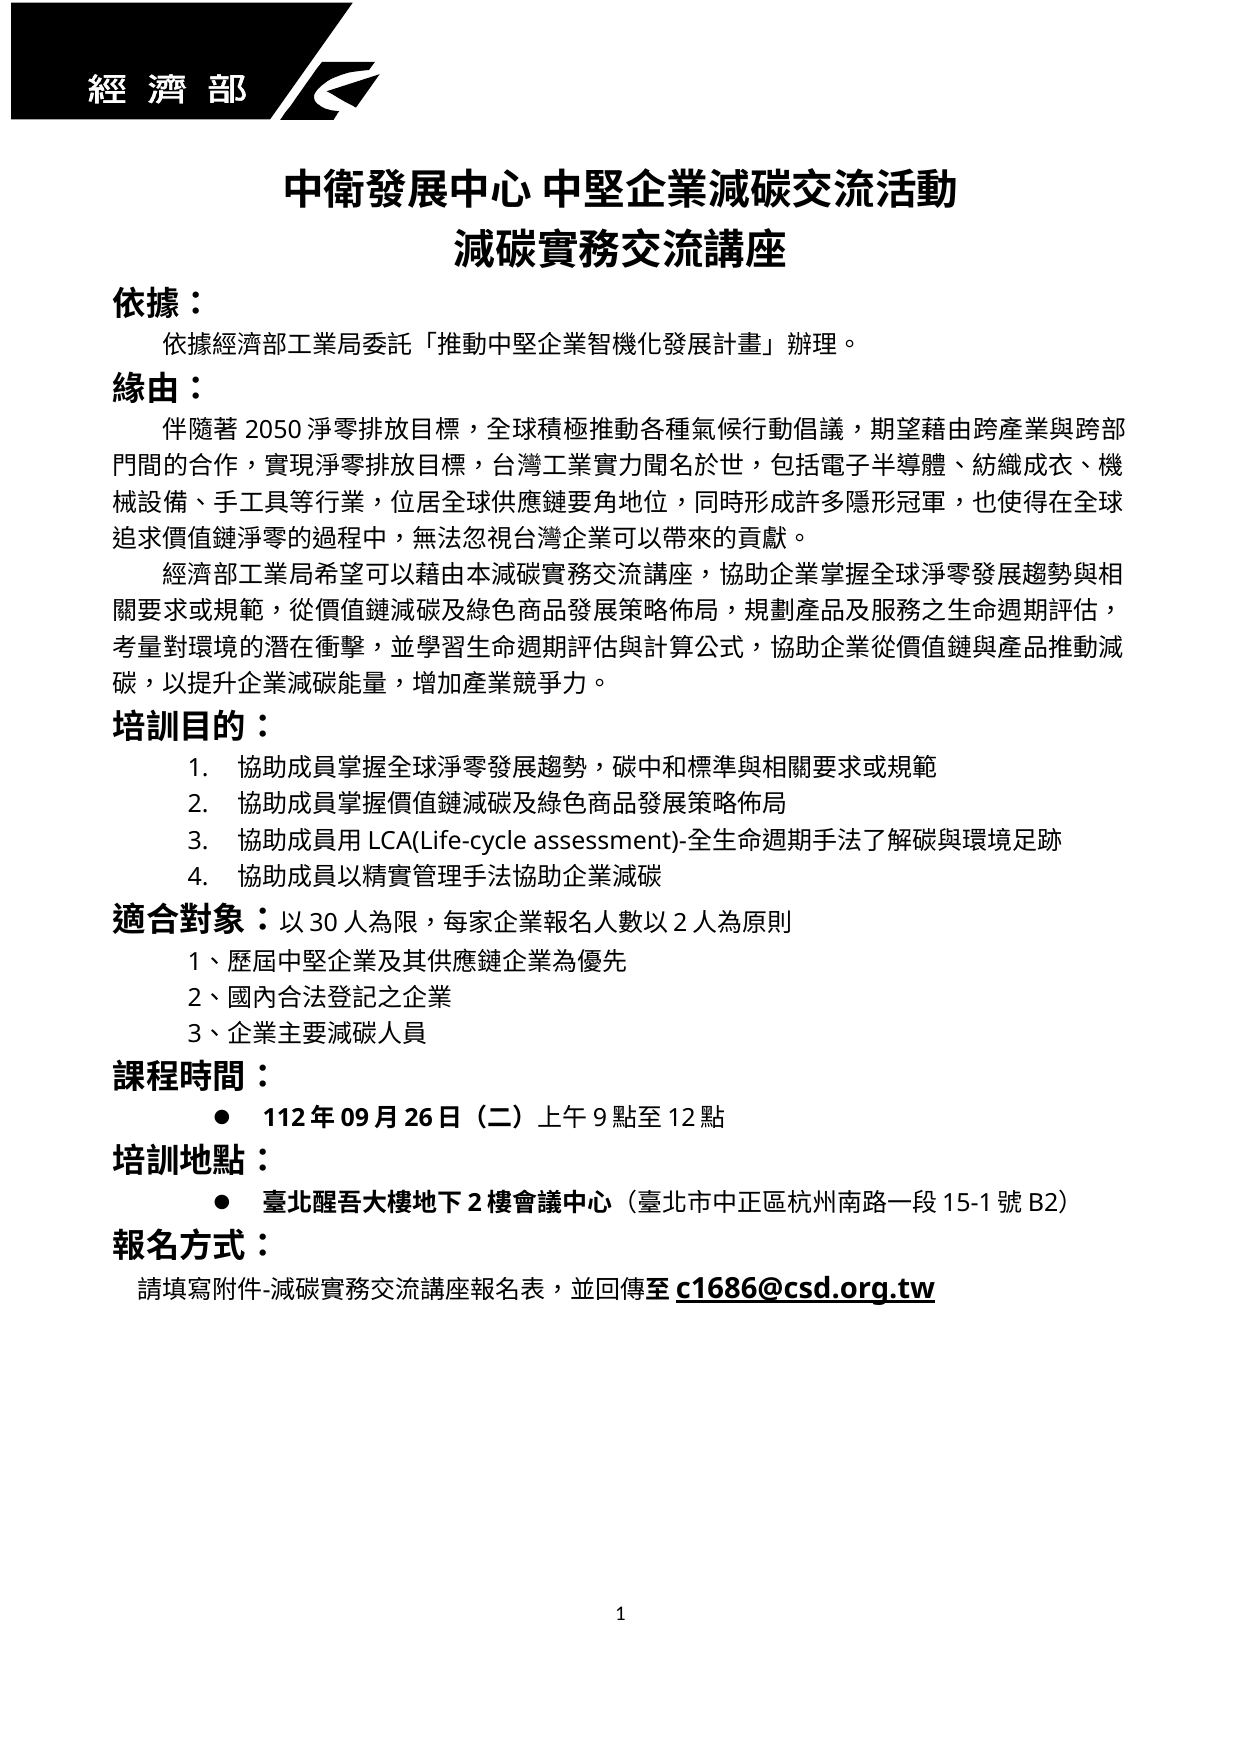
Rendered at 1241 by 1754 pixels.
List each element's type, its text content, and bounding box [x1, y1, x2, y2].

text 依據經濟部工業局委託「推動中堅企業智機化發展計畫」辦理。 [112, 325, 1128, 361]
list 臺北醒吾大樓地下2樓會議中心（臺北市中正區杭州南路一段15-1號B2） [212, 1182, 1128, 1219]
list 國內合法登記之企業 [187, 977, 1128, 1013]
list 協助成員用LCA(Life-cycle assessment)-全生命週期手法了解碳與環境足跡 [187, 820, 1128, 856]
text 適合對象：以30人為限，每家企業報名人數以2人為原則 [112, 893, 1128, 941]
text 緣由： [112, 361, 1128, 409]
text 請填寫附件-減碳實務交流講座報名表，並回傳至c1686@csd.org.tw [137, 1267, 1128, 1307]
list 歷屆中堅企業及其供應鏈企業為優先 [187, 941, 1128, 977]
text 培訓目的： [112, 699, 1128, 748]
text 依據： [112, 277, 1128, 325]
list 協助成員以精實管理手法協助企業減碳 [187, 856, 1128, 893]
text 伴隨著2050淨零排放目標，全球積極推動各種氣候行動倡議，期望藉由跨產業與跨部門間的合作，實現淨零排放目標，台灣工業實力聞名於世，包括電子半導體、紡織成衣、機械設備、手工具等行業，位居全球供應鏈要角地位，同時形成許多隱形冠軍，也使得在全球追求價值鏈淨零的過程中，無法忽視台灣企業可以帶來的貢獻。 [112, 409, 1128, 554]
list 112年09月26日（二）上午9點至12點 [212, 1098, 1128, 1134]
text 報名方式： [112, 1219, 1128, 1267]
text 課程時間： [112, 1050, 1128, 1098]
list 協助成員掌握價值鏈減碳及綠色商品發展策略佈局 [187, 784, 1128, 820]
text 培訓地點： [112, 1134, 1128, 1182]
list 協助成員掌握全球淨零發展趨勢，碳中和標準與相關要求或規範 [187, 748, 1128, 784]
text 減碳實務交流講座 [112, 216, 1128, 277]
list 企業主要減碳人員 [187, 1013, 1128, 1050]
text 中衛發展中心 中堅企業減碳交流活動 [112, 156, 1128, 216]
text 經濟部工業局希望可以藉由本減碳實務交流講座，協助企業掌握全球淨零發展趨勢與相關要求或規範，從價值鏈減碳及綠色商品發展策略佈局，規劃產品及服務之生命週期評估，考量對環境的潛在衝擊，並學習生命週期評估與計算公式，協助企業從價值鏈與產品推動減碳，以提升企業減碳能量，增加產業競爭力。 [112, 554, 1128, 699]
